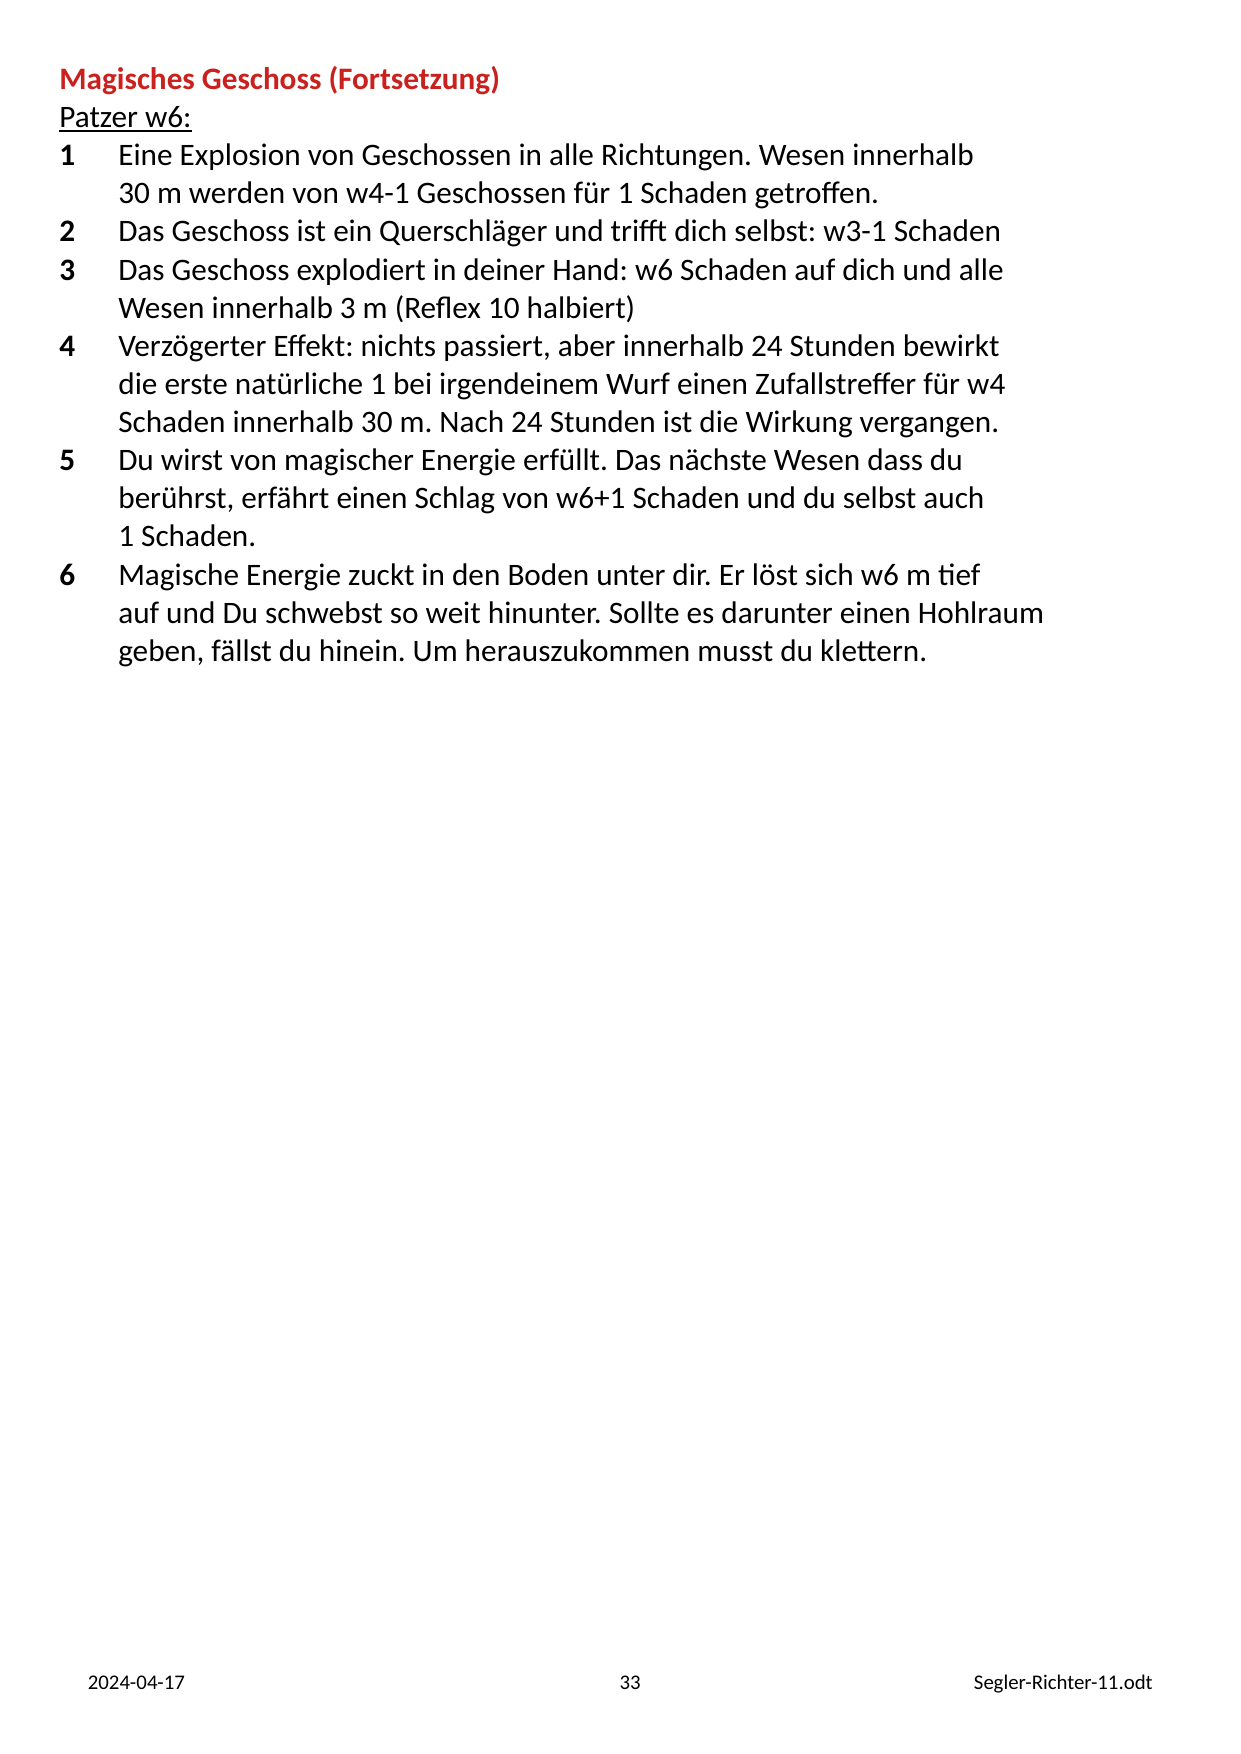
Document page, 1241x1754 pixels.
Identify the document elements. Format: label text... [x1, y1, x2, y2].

text 3 Das Geschoss explodiert in deiner Hand: w6 Schaden auf dich und alle [59, 250, 1181, 288]
text Patzer w6: [59, 97, 1181, 135]
text 5 Du wirst von magischer Energie erfüllt. Das nächste Wesen dass du [59, 440, 1181, 478]
text 1 Schaden. [59, 517, 1181, 555]
text Schaden innerhalb 30 m. Nach 24 Stunden ist die Wirkung vergangen. [59, 402, 1181, 440]
text 30 m werden von w4-1 Geschossen für 1 Schaden getroffen. [59, 173, 1181, 212]
text auf und Du schwebst so weit hinunter. Sollte es darunter einen Hohlraum [59, 593, 1181, 631]
text 1 Eine Explosion von Geschossen in alle Richtungen. Wesen innerhalb [59, 135, 1181, 173]
text Magisches Geschoss (Fortsetzung) [59, 59, 1181, 97]
text 4 Verzögerter Effekt: nichts passiert, aber innerhalb 24 Stunden bewirkt [59, 326, 1181, 364]
text die erste natürliche 1 bei irgendeinem Wurf einen Zufallstreffer für w4 [59, 364, 1181, 402]
text 6 Magische Energie zuckt in den Boden unter dir. Er löst sich w6 m tief [59, 555, 1181, 593]
text geben, fällst du hinein. Um herauszukommen musst du klettern. [59, 631, 1181, 669]
text 2 Das Geschoss ist ein Querschläger und trifft dich selbst: w3-1 Schaden [59, 212, 1181, 250]
text berührst, erfährt einen Schlag von w6+1 Schaden und du selbst auch [59, 478, 1181, 517]
text Wesen innerhalb 3 m (Reflex 10 halbiert) [59, 288, 1181, 326]
